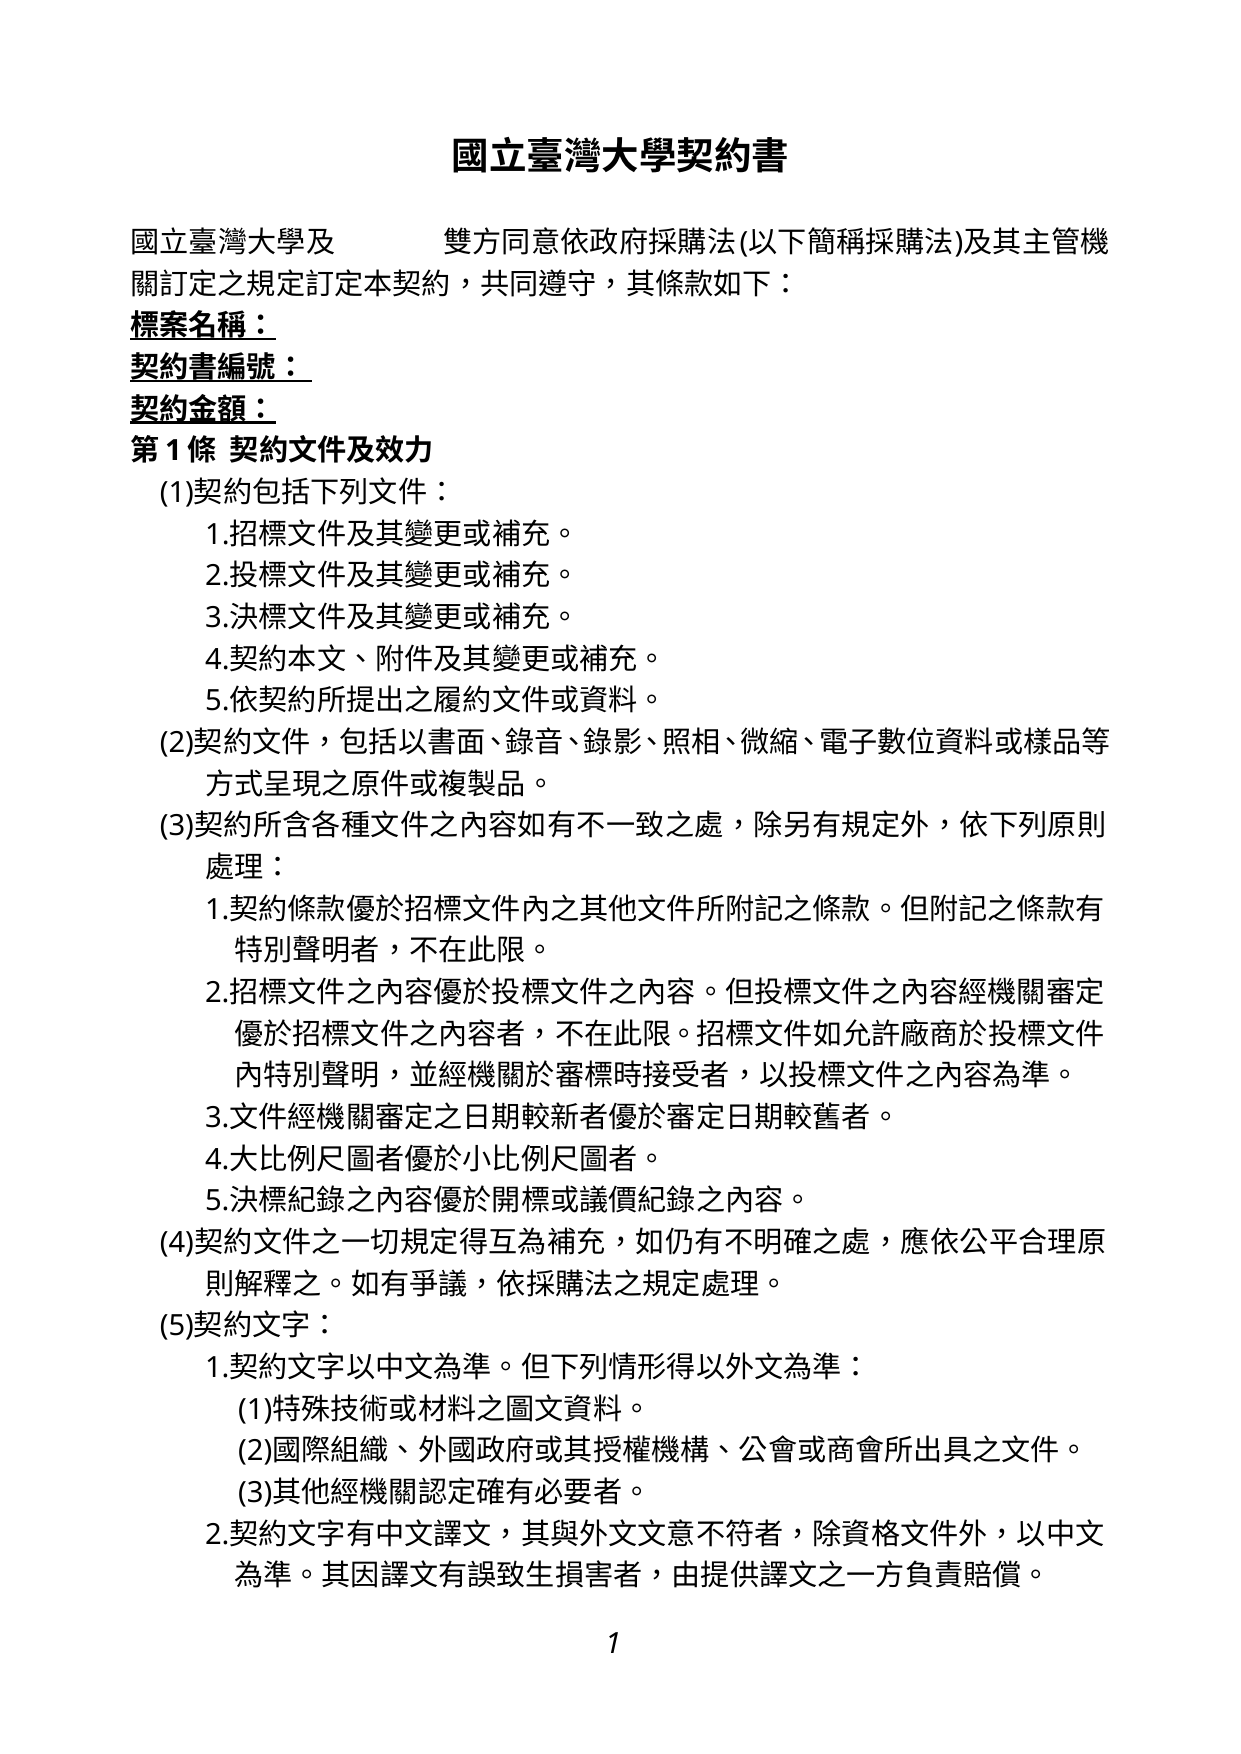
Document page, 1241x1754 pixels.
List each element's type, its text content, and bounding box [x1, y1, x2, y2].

text (5)契約文字： [159, 1302, 1110, 1344]
text 5.依契約所提出之履約文件或資料。 [205, 677, 1104, 719]
text (3)其他經機關認定確有必要者。 [238, 1469, 1110, 1511]
text (1)特殊技術或材料之圖文資料。 [238, 1386, 1110, 1427]
text 國立臺灣大學契約書 [130, 136, 1110, 177]
text 2.投標文件及其變更或補充。 [205, 552, 1104, 594]
text 3.決標文件及其變更或補充。 [205, 594, 1104, 636]
text 國立臺灣大學及 雙方同意依政府採購法(以下簡稱採購法)及其主管機關訂定之規定訂定本契約，共同遵守，其條款如下： [130, 219, 1110, 302]
text 4.契約本文、附件及其變更或補充。 [205, 636, 1104, 677]
text (1)契約包括下列文件： [159, 469, 1110, 511]
text 1.契約文字以中文為準。但下列情形得以外文為準： [205, 1344, 1104, 1386]
text 5.決標紀錄之內容優於開標或議價紀錄之內容。 [205, 1177, 1104, 1219]
text 第1條 契約文件及效力 [130, 427, 1110, 469]
text (4)契約文件之一切規定得互為補充，如仍有不明確之處，應依公平合理原則解釋之。如有爭議，依採購法之規定處理。 [159, 1219, 1110, 1302]
text 2.招標文件之內容優於投標文件之內容。但投標文件之內容經機關審定優於招標文件之內容者，不在此限。招標文件如允許廠商於投標文件內特別聲明，並經機關於審標時接受者，以投標文件之內容為準。 [205, 969, 1104, 1094]
text 1.契約條款優於招標文件內之其他文件所附記之條款。但附記之條款有特別聲明者，不在此限。 [205, 886, 1104, 969]
text 3.文件經機關審定之日期較新者優於審定日期較舊者。 [205, 1094, 1104, 1136]
text (2)國際組織、外國政府或其授權機構、公會或商會所出具之文件。 [238, 1427, 1110, 1469]
text 契約書編號： [130, 344, 1110, 386]
text (3)契約所含各種文件之內容如有不一致之處，除另有規定外，依下列原則處理： [159, 802, 1110, 886]
text 契約金額： [130, 386, 1110, 427]
text 標案名稱： [130, 302, 1110, 344]
text 1.招標文件及其變更或補充。 [205, 511, 1104, 552]
text (2)契約文件，包括以書面、錄音、錄影、照相、微縮、電子數位資料或樣品等方式呈現之原件或複製品。 [159, 719, 1110, 802]
text 2.契約文字有中文譯文，其與外文文意不符者，除資格文件外，以中文為準。其因譯文有誤致生損害者，由提供譯文之一方負責賠償。 [205, 1511, 1104, 1594]
text 4.大比例尺圖者優於小比例尺圖者。 [205, 1136, 1104, 1177]
